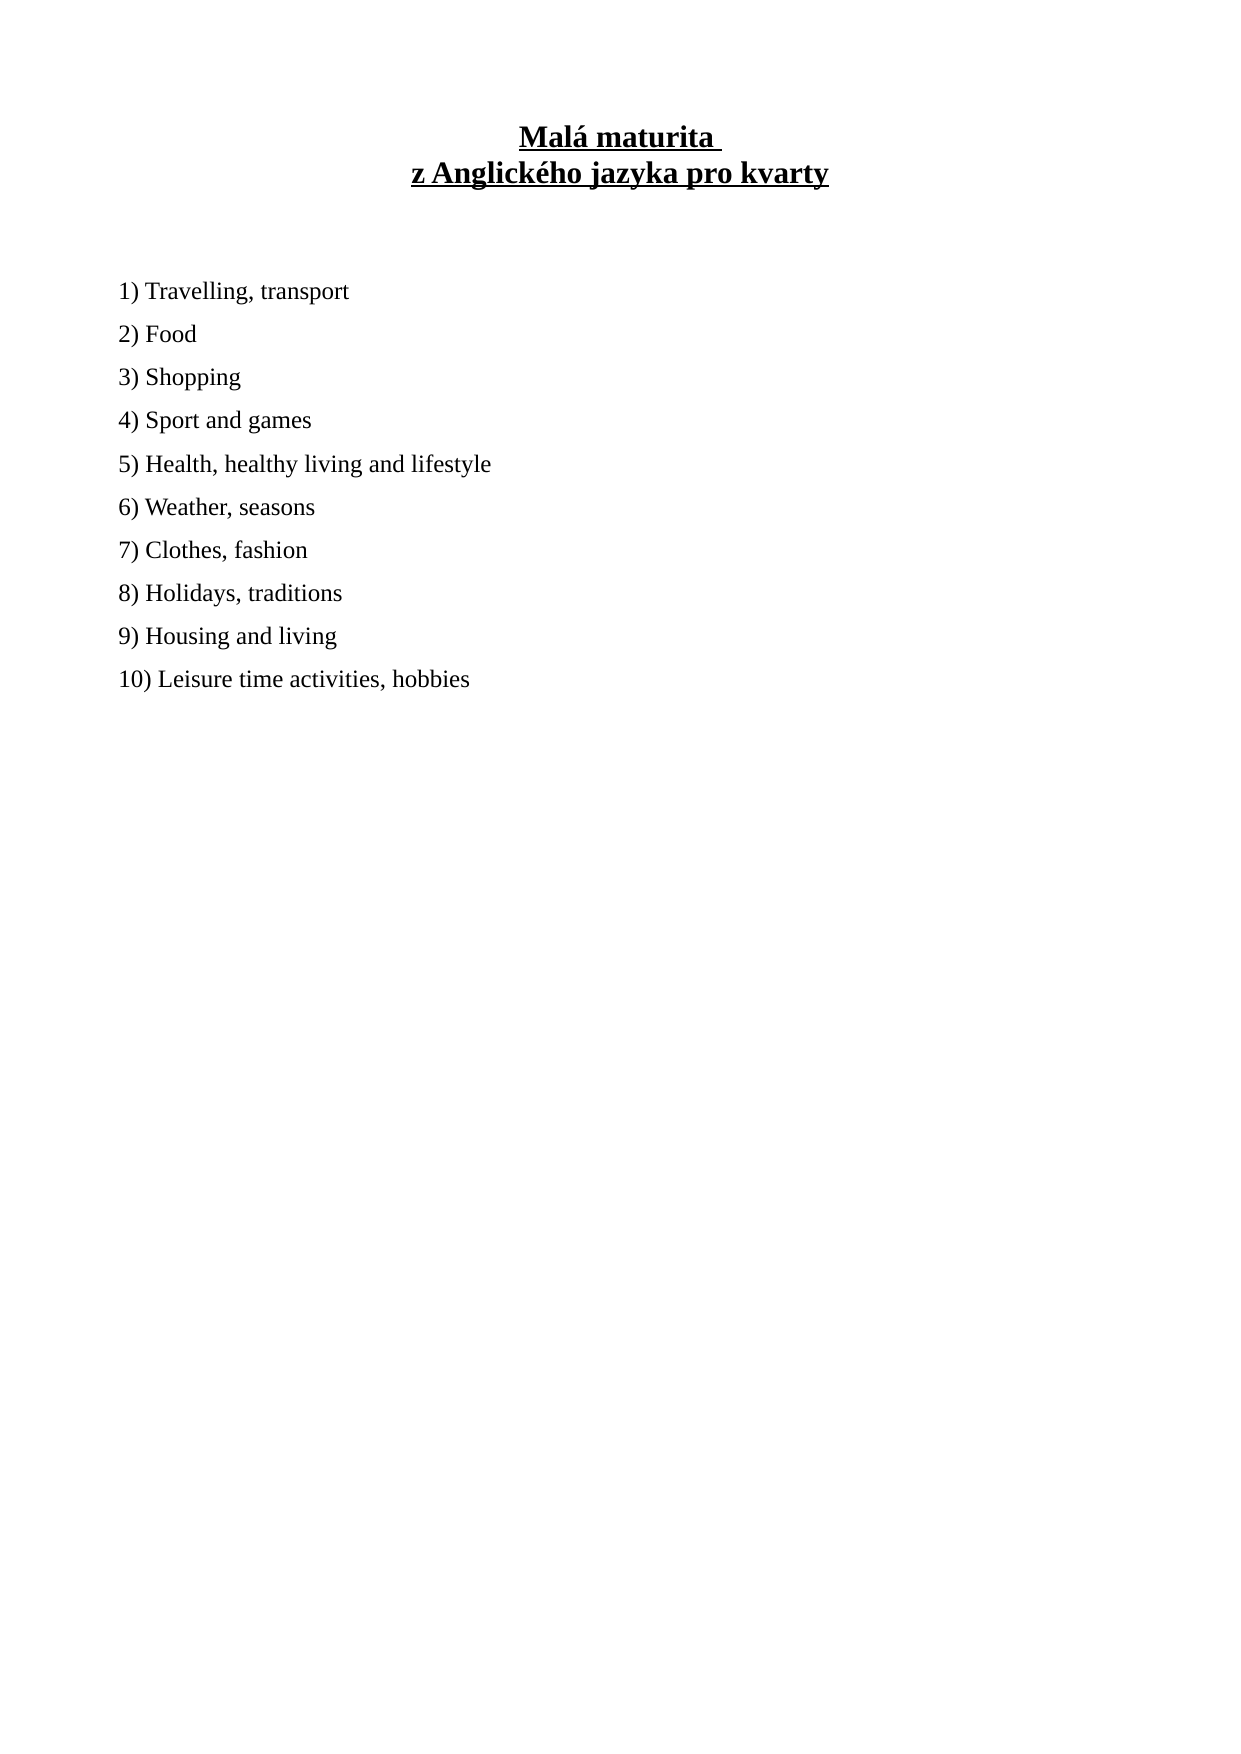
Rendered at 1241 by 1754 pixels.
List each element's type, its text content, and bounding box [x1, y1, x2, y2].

text 3) Shopping [118, 362, 1122, 391]
text 4) Sport and games [118, 406, 1122, 434]
text 10) Leisure time activities, hobbies [118, 664, 1122, 693]
text 9) Housing and living [118, 621, 1122, 650]
text 8) Holidays, traditions [118, 578, 1122, 607]
text 2) Food [118, 319, 1122, 348]
text 1) Travelling, transport [118, 276, 1122, 305]
text 7) Clothes, fashion [118, 535, 1122, 564]
text 5) Health, healthy living and lifestyle [118, 449, 1122, 477]
text Malá maturita [118, 118, 1122, 154]
text z Anglického jazyka pro kvarty [118, 154, 1122, 190]
text 6) Weather, seasons [118, 492, 1122, 521]
